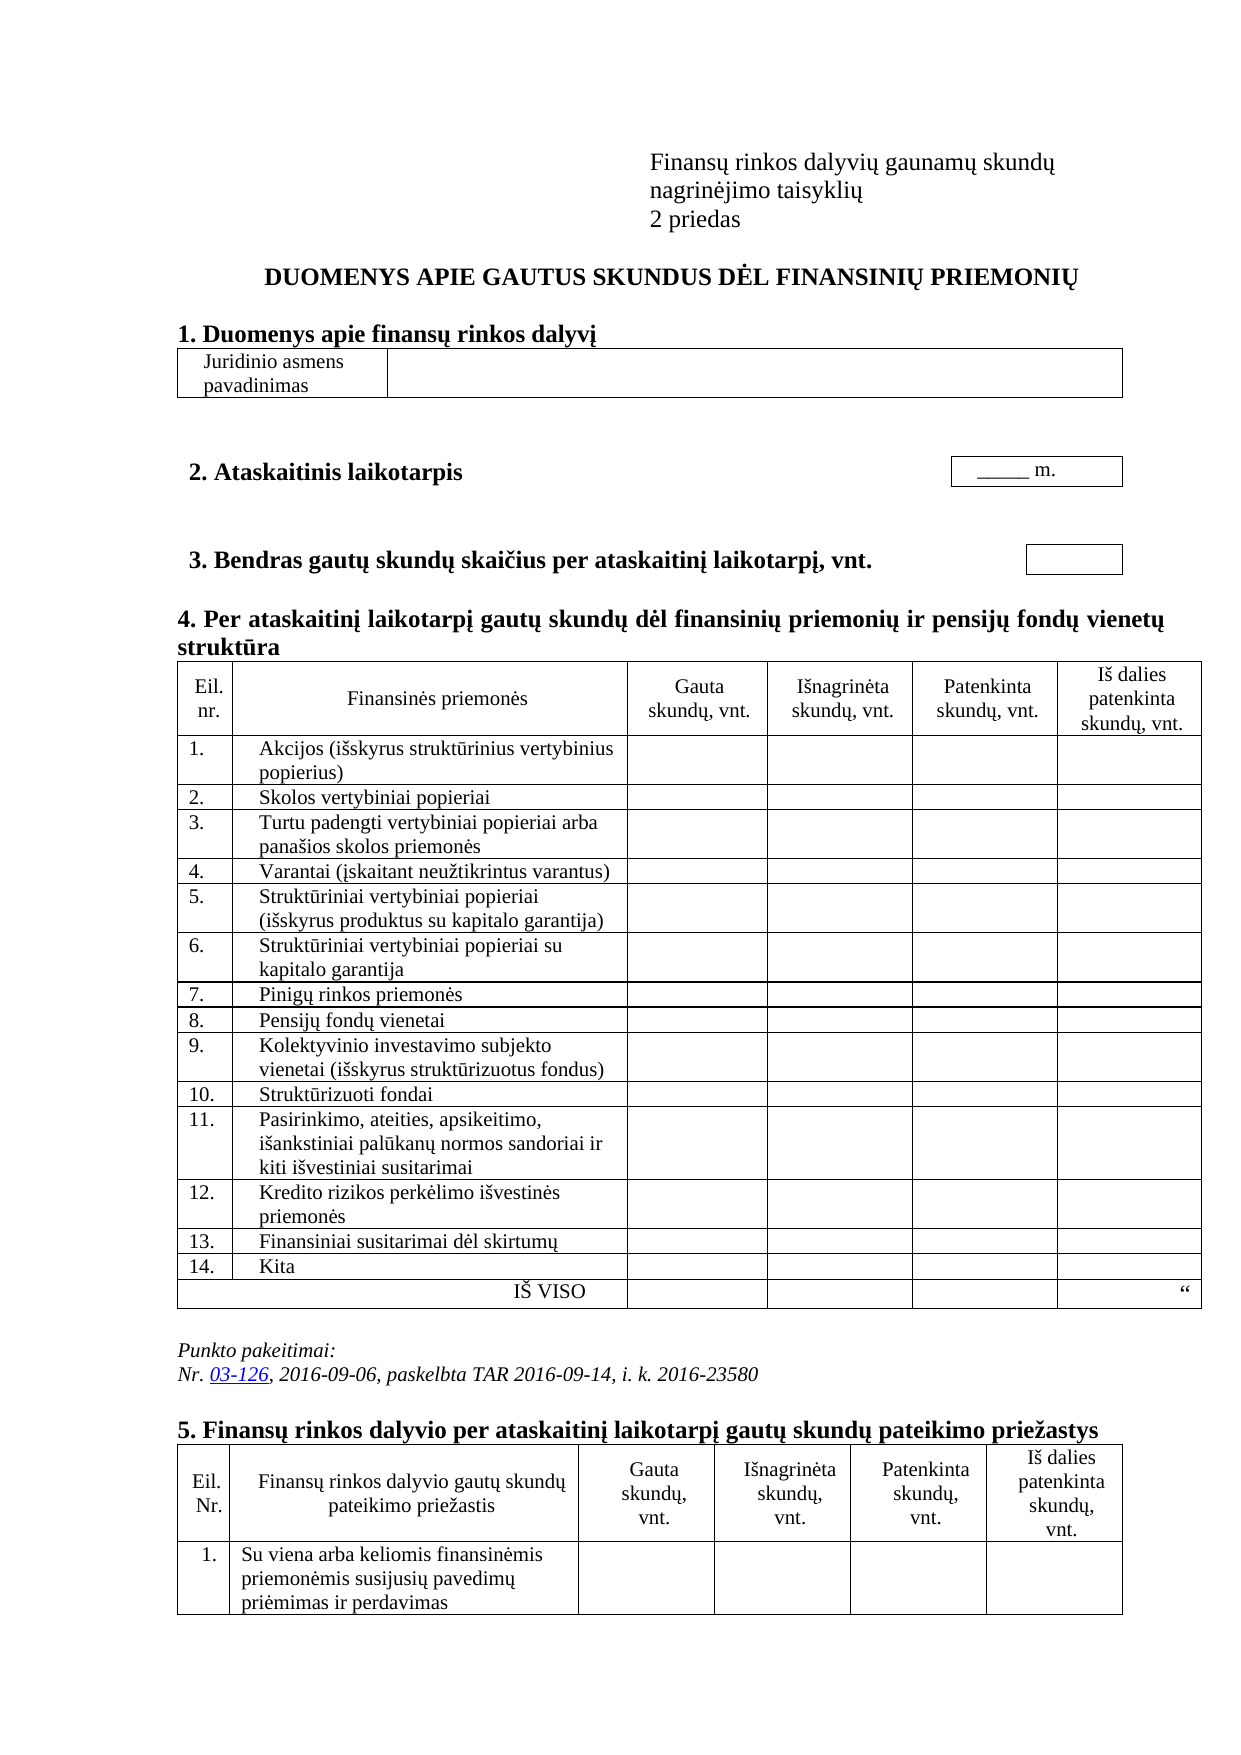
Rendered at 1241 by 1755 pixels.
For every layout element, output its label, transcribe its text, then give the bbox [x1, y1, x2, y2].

text DUOMENYS APIE GAUTUS SKUNDUS DĖL FINANSINIŲ PRIEMONIŲ [177, 262, 1166, 291]
table_cell [913, 1033, 1057, 1081]
table_cell Pasirinkimo, ateities, apsikeitimo, išankstiniai palūkanų normos sandoriai ir kiti išvestiniai susitarimai [233, 1107, 627, 1179]
table_cell [628, 1280, 767, 1308]
table_header Finansinės priemonės [233, 662, 627, 734]
table_cell [628, 1033, 767, 1081]
table_cell [913, 1280, 1057, 1308]
table_cell [768, 1229, 912, 1253]
table_cell Skolos vertybiniai popieriai [233, 785, 627, 809]
table_cell [913, 859, 1057, 883]
table_cell [768, 1082, 912, 1106]
table_header Išnagrinėta skundų, vnt. [715, 1445, 850, 1541]
table_cell [1058, 810, 1201, 858]
table_cell [768, 859, 912, 883]
table_cell Struktūriniai vertybiniai popieriai (išskyrus produktus su kapitalo garantija) [233, 884, 627, 932]
table_cell [913, 1082, 1057, 1106]
table_header [388, 349, 1122, 397]
table_cell 1. [178, 736, 232, 784]
table_cell 11. [178, 1107, 232, 1179]
table_cell [628, 1107, 767, 1179]
table_cell [987, 1542, 1122, 1614]
table_cell 8. [178, 1008, 232, 1032]
table_cell [768, 1008, 912, 1032]
table_cell [628, 1082, 767, 1106]
table_cell Pensijų fondų vienetai [233, 1008, 627, 1032]
table_cell “ [1058, 1280, 1201, 1308]
table_cell [628, 785, 767, 809]
table_cell [768, 1254, 912, 1278]
table_cell Varantai (įskaitant neužtikrintus varantus) [233, 859, 627, 883]
table_cell [768, 785, 912, 809]
table_cell [628, 859, 767, 883]
table_cell 4. [178, 859, 232, 883]
table_cell [913, 1254, 1057, 1278]
table_header Eil. Nr. [178, 1445, 229, 1541]
table_cell 2. [178, 785, 232, 809]
table_cell [1058, 1082, 1201, 1106]
table_cell [768, 810, 912, 858]
table_cell 12. [178, 1180, 232, 1228]
table_cell Kita [233, 1254, 627, 1278]
table_cell [1058, 983, 1201, 1006]
table_header Juridinio asmens pavadinimas [178, 349, 387, 397]
table_cell [913, 1229, 1057, 1253]
table_cell [1058, 1033, 1201, 1081]
text 1. Duomenys apie finansų rinkos dalyvį [177, 319, 1166, 348]
table_cell 6. [178, 933, 232, 981]
table_cell Pinigų rinkos priemonės [233, 983, 627, 1006]
table_header 2. Ataskaitinis laikotarpis [177, 456, 951, 486]
table_cell [768, 983, 912, 1006]
table_header Finansų rinkos dalyvio gautų skundų pateikimo priežastis [230, 1445, 578, 1541]
table_header Gauta skundų, vnt. [579, 1445, 714, 1541]
table_cell 14. [178, 1254, 232, 1278]
table_cell [913, 1107, 1057, 1179]
table_cell [628, 1229, 767, 1253]
table_cell [768, 884, 912, 932]
table_cell [628, 983, 767, 1006]
table_cell [628, 736, 767, 784]
table_cell [913, 1008, 1057, 1032]
table_cell 5. [178, 884, 232, 932]
text Punkto pakeitimai: [177, 1338, 1166, 1362]
table_cell [1058, 1107, 1201, 1179]
table_cell [1058, 1229, 1201, 1253]
table_cell [1058, 933, 1201, 981]
table_cell [1058, 1180, 1201, 1228]
table_cell Kredito rizikos perkėlimo išvestinės priemonės [233, 1180, 627, 1228]
text nagrinėjimo taisyklių [649, 176, 1166, 204]
table_header Išnagrinėta skundų, vnt. [768, 662, 912, 734]
table_cell [628, 1180, 767, 1228]
table_cell [628, 1008, 767, 1032]
table_cell Kolektyvinio investavimo subjekto vienetai (išskyrus struktūrizuotus fondus) [233, 1033, 627, 1081]
table_cell [628, 810, 767, 858]
table_cell 13. [178, 1229, 232, 1253]
table_cell [715, 1542, 850, 1614]
table_header _____ m. [952, 457, 1122, 486]
table_cell [628, 884, 767, 932]
table_cell [1058, 1254, 1201, 1278]
table_cell [1058, 884, 1201, 932]
text Nr. 03-126, 2016-09-06, paskelbta TAR 2016-09-14, i. k. 2016-23580 [177, 1362, 1166, 1386]
table_cell [579, 1542, 714, 1614]
table_header Eil. nr. [178, 662, 232, 734]
table_header Gauta skundų, vnt. [628, 662, 767, 734]
table_cell [913, 884, 1057, 932]
table_cell [913, 933, 1057, 981]
table_cell Su viena arba keliomis finansinėmis priemonėmis susijusių pavedimų priėmimas ir perdavimas [230, 1542, 578, 1614]
table_header Patenkinta skundų, vnt. [913, 662, 1057, 734]
table_cell [628, 933, 767, 981]
table_cell [768, 736, 912, 784]
table_header 3. Bendras gautų skundų skaičius per ataskaitinį laikotarpį, vnt. [177, 544, 1026, 574]
table_header Patenkinta skundų, vnt. [851, 1445, 986, 1541]
table_header Iš dalies patenkinta skundų, vnt. [987, 1445, 1122, 1541]
table_cell [1058, 736, 1201, 784]
table_cell Struktūrizuoti fondai [233, 1082, 627, 1106]
table_cell [851, 1542, 986, 1614]
table_cell 10. [178, 1082, 232, 1106]
table_cell [768, 1107, 912, 1179]
table_cell [768, 933, 912, 981]
table_cell 7. [178, 983, 232, 1006]
table_cell [913, 736, 1057, 784]
table_cell [768, 1280, 912, 1308]
text 5. Finansų rinkos dalyvio per ataskaitinį laikotarpį gautų skundų pateikimo priežastys [177, 1415, 1166, 1444]
table_cell 1. [178, 1542, 229, 1614]
text Finansų rinkos dalyvių gaunamų skundų [649, 147, 1166, 176]
table_cell IŠ VISO [178, 1280, 627, 1308]
table_cell [1058, 785, 1201, 809]
text 4. Per ataskaitinį laikotarpį gautų skundų dėl finansinių priemonių ir pensijų fondų vienetų struktūra [177, 604, 1166, 661]
table_cell [913, 983, 1057, 1006]
table_cell [768, 1033, 912, 1081]
table_header Iš dalies patenkinta skundų, vnt. [1058, 662, 1201, 734]
table_header [1027, 545, 1122, 574]
table_cell Struktūriniai vertybiniai popieriai su kapitalo garantija [233, 933, 627, 981]
table_cell [913, 1180, 1057, 1228]
table_cell [628, 1254, 767, 1278]
table_cell 9. [178, 1033, 232, 1081]
table_cell 3. [178, 810, 232, 858]
table_cell [913, 810, 1057, 858]
table_cell [768, 1180, 912, 1228]
text 2 priedas [649, 204, 1166, 233]
table_cell Akcijos (išskyrus struktūrinius vertybinius popierius) [233, 736, 627, 784]
table_cell Finansiniai susitarimai dėl skirtumų [233, 1229, 627, 1253]
table_cell [913, 785, 1057, 809]
table_cell Turtu padengti vertybiniai popieriai arba panašios skolos priemonės [233, 810, 627, 858]
table_cell [1058, 1008, 1201, 1032]
table_cell [1058, 859, 1201, 883]
